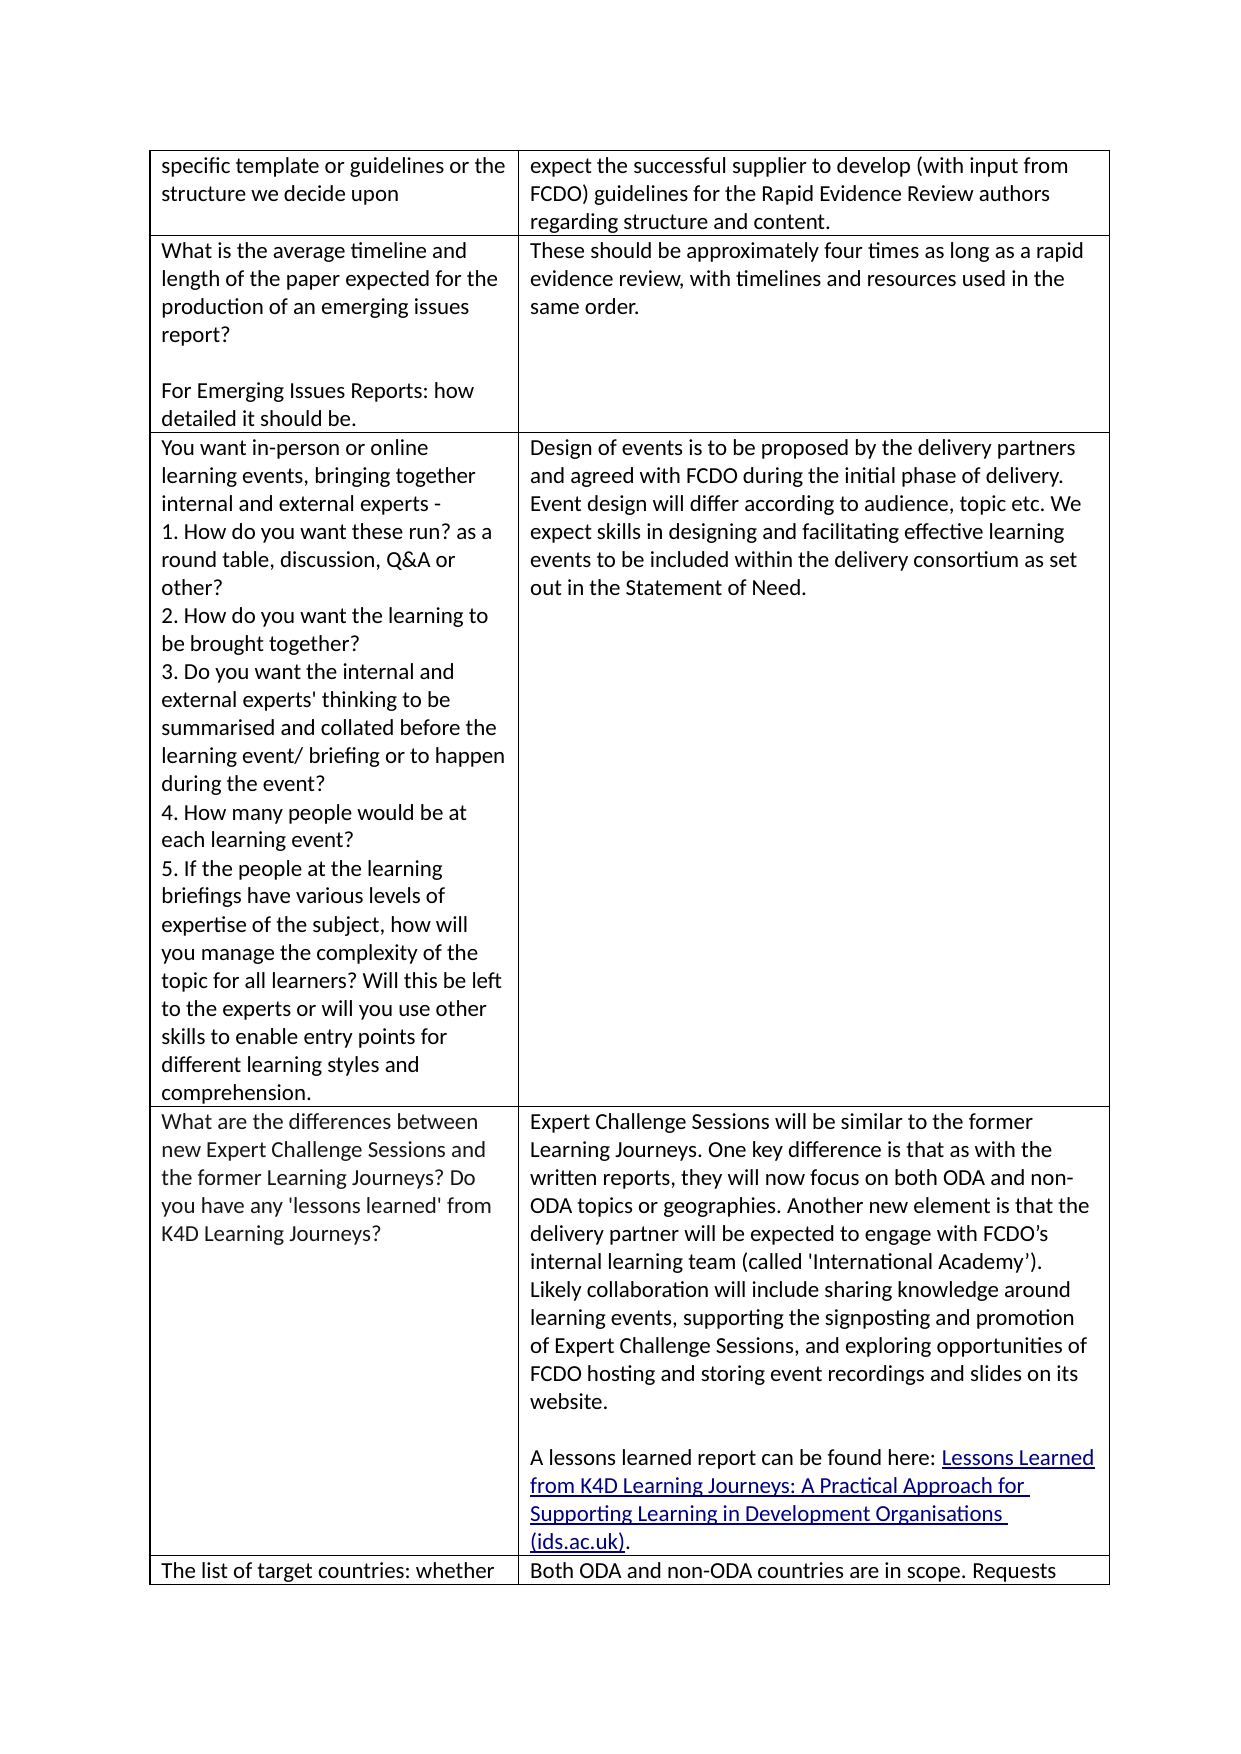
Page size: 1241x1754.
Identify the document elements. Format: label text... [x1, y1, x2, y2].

table_cell What is the average timeline and length of the paper expected for the production of an emerging issues report? For Emerging Issues Reports: how detailed it should be. [151, 236, 518, 432]
table_cell Design of events is to be proposed by the delivery partners and agreed with FCDO during the initial phase of delivery. Event design will differ according to audience, topic etc. We expect skills in designing and facilitating effective learning events to be included within the delivery consortium as set out in the Statement of Need. [519, 433, 1109, 1106]
table_cell These should be approximately four times as long as a rapid evidence review, with timelines and resources used in the same order. [519, 236, 1109, 432]
table_cell What are the differences between new Expert Challenge Sessions and the former Learning Journeys? Do you have any 'lessons learned' from K4D Learning Journeys? [151, 1107, 518, 1555]
table_cell You want in-person or online learning events, bringing together internal and external experts - 1. How do you want these run? as a round table, discussion, Q&A or other? 2. How do you want the learning to be brought together? 3. Do you want the internal and external experts' thinking to be summarised and collated before the learning event/ briefing or to happen during the event? 4. How many people would be at each learning event? 5. If the people at the learning briefings have various levels of expertise of the subject, how will you manage the complexity of the topic for all learners? Will this be left to the experts or will you use other skills to enable entry points for different learning styles and comprehension. [151, 433, 518, 1106]
table_cell expect the successful supplier to develop (with input from FCDO) guidelines for the Rapid Evidence Review authors regarding structure and content. [519, 151, 1109, 235]
table_cell Expert Challenge Sessions will be similar to the former Learning Journeys. One key difference is that as with the written reports, they will now focus on both ODA and non-ODA topics or geographies. Another new element is that the delivery partner will be expected to engage with FCDO’s internal learning team (called 'International Academy’). Likely collaboration will include sharing knowledge around learning events, supporting the signposting and promotion of Expert Challenge Sessions, and exploring opportunities of FCDO hosting and storing event recordings and slides on its website. A lessons learned report can be found here: Lessons Learned from K4D Learning Journeys: A Practical Approach for Supporting Learning in Development Organisations (ids.ac.uk). [519, 1107, 1109, 1555]
table_cell specific template or guidelines or the structure we decide upon [151, 151, 518, 235]
table_cell The list of target countries: whether [151, 1556, 518, 1584]
table_cell Both ODA and non-ODA countries are in scope. Requests [519, 1556, 1109, 1584]
